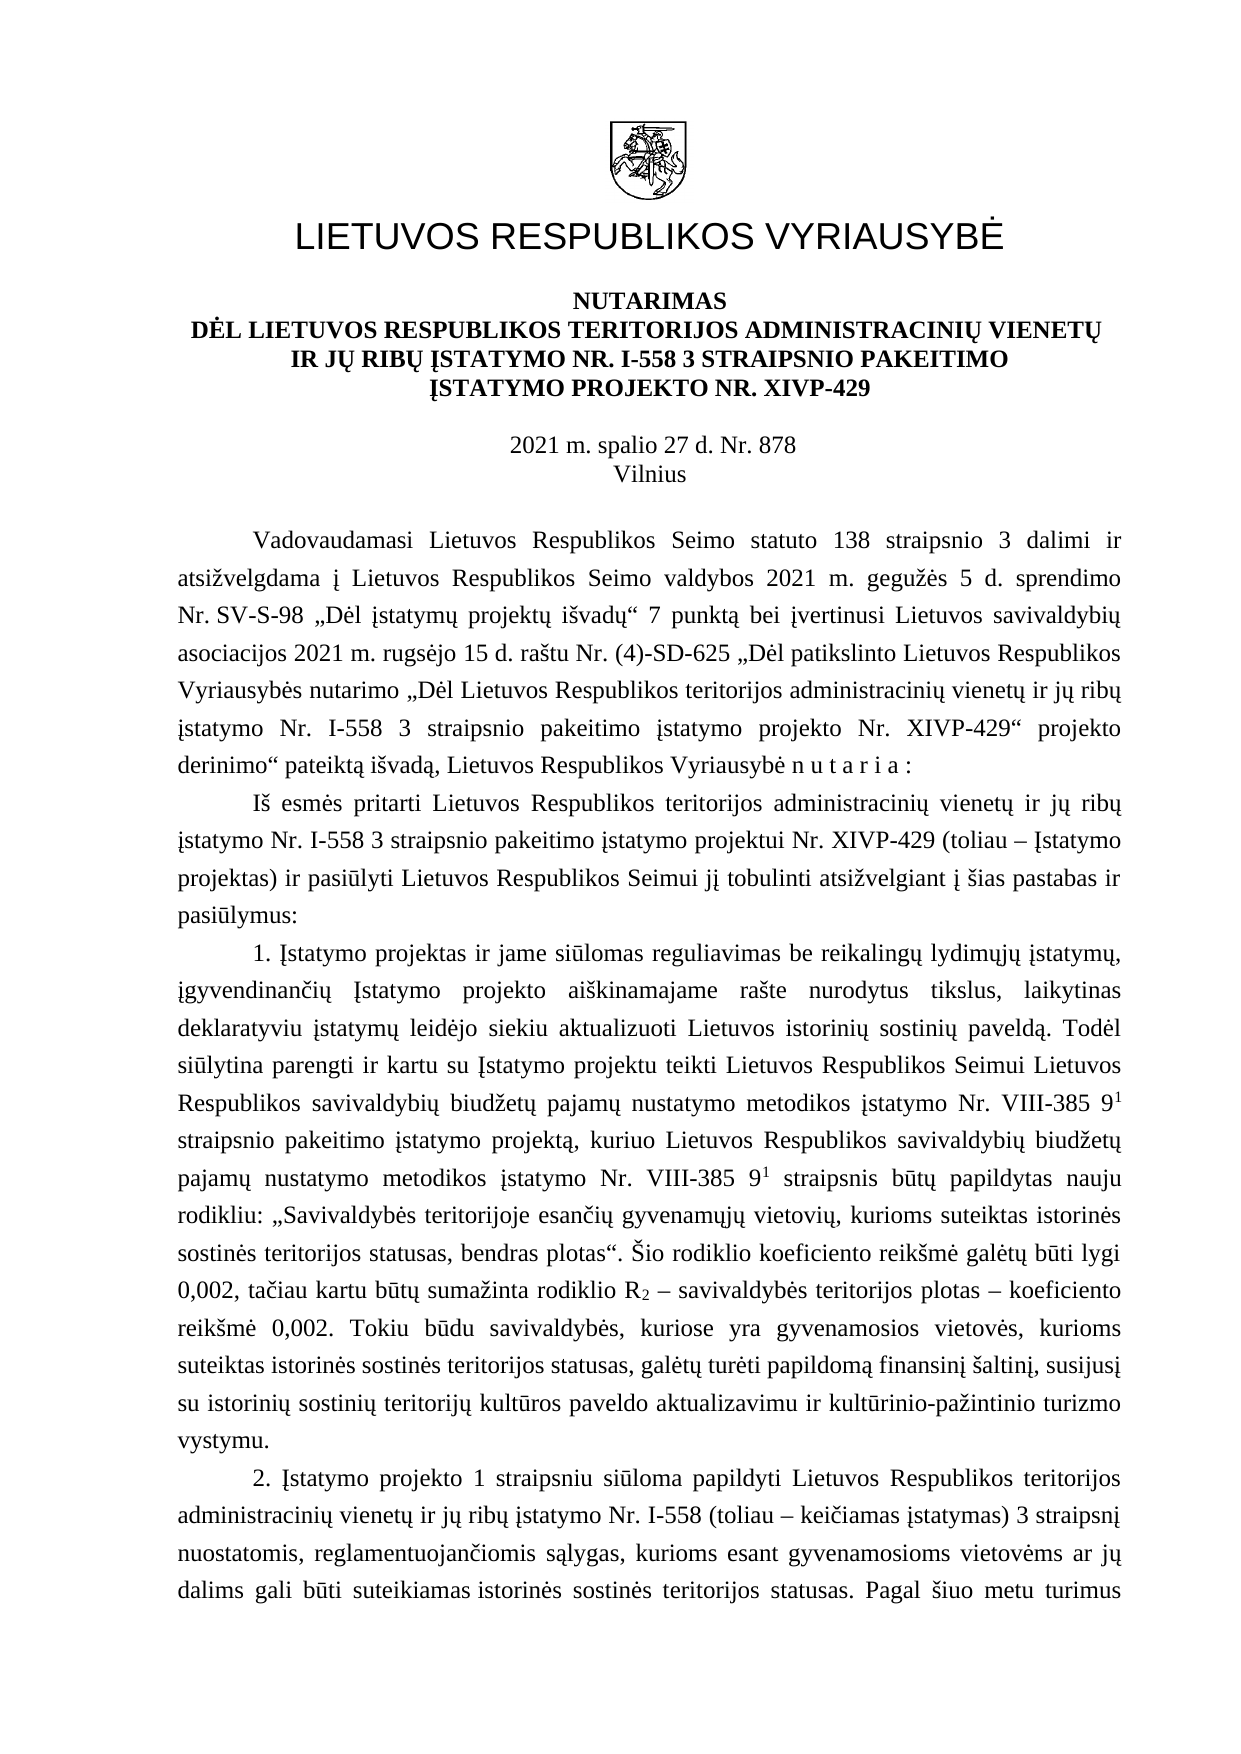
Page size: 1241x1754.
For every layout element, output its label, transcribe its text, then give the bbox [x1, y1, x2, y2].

text Vilnius [177, 459, 1122, 488]
text Iš esmės pritarti Lietuvos Respublikos teritorijos administracinių vienetų ir jų ribų įstatymo Nr. I-558 3 straipsnio pakeitimo įstatymo projektui Nr. XIVP-429 (toliau – Įstatymo projektas) ir pasiūlyti Lietuvos Respublikos Seimui jį tobulinti atsižvelgiant į šias pastabas ir pasiūlymus: [177, 779, 1122, 929]
text 2021 m. spalio 27 d. Nr. 878 [177, 430, 1122, 459]
text Vadovaudamasi Lietuvos Respublikos Seimo statuto 138 straipsnio 3 dalimi ir atsižvelgdama į Lietuvos Respublikos Seimo valdybos 2021 m. gegužės 5 d. sprendimo Nr. SV‑S‑98 „Dėl įstatymų projektų išvadų“ 7 punktą bei įvertinusi Lietuvos savivaldybių asociacijos 2021 m. rugsėjo 15 d. raštu Nr. (4)-SD-625 „Dėl patikslinto Lietuvos Respublikos Vyriausybės nutarimo „Dėl Lietuvos Respublikos teritorijos administracinių vienetų ir jų ribų įstatymo Nr. I-558 3 straipsnio pakeitimo įstatymo projekto Nr. XIVP-429“ projekto derinimo“ pateiktą išvadą, Lietuvos Respublikos Vyriausybė nutaria: [177, 516, 1122, 779]
text ir jų ribų įstatymo Nr. I-558 3 straipsnio pakeitimo [177, 344, 1122, 373]
text 1. Įstatymo projektas ir jame siūlomas reguliavimas be reikalingų lydimųjų įstatymų, įgyvendinančių Įstatymo projekto aiškinamajame rašte nurodytus tikslus, laikytinas deklaratyviu įstatymų leidėjo siekiu aktualizuoti Lietuvos istorinių sostinių paveldą. Todėl siūlytina parengti ir kartu su Įstatymo projektu teikti Lietuvos Respublikos Seimui Lietuvos Respublikos savivaldybių biudžetų pajamų nustatymo metodikos įstatymo Nr. VIII-385 91 straipsnio pakeitimo įstatymo projektą, kuriuo Lietuvos Respublikos savivaldybių biudžetų pajamų nustatymo metodikos įstatymo Nr. VIII-385 91 straipsnis būtų papildytas nauju rodikliu: „Savivaldybės teritorijoje esančių gyvenamųjų vietovių, kurioms suteiktas istorinės sostinės teritorijos statusas, bendras plotas“. Šio rodiklio koeficiento reikšmė galėtų būti lygi 0,002, tačiau kartu būtų sumažinta rodiklio R2 – savivaldybės teritorijos plotas – koeficiento reikšmė 0,002. Tokiu būdu savivaldybės, kuriose yra gyvenamosios vietovės, kurioms suteiktas istorinės sostinės teritorijos statusas, galėtų turėti papildomą finansinį šaltinį, susijusį su istorinių sostinių teritorijų kultūros paveldo aktualizavimu ir kultūrinio-pažintinio turizmo vystymu. [177, 929, 1122, 1454]
text įstatymo projekto Nr. XIVP-429 [177, 373, 1122, 401]
text nutarimas [177, 286, 1122, 315]
text dėl Lietuvos Respublikos teritorijos administracinių vienetų [177, 315, 1122, 344]
text Lietuvos Respublikos Vyriausybė [177, 214, 1122, 258]
text 2. Įstatymo projekto 1 straipsniu siūloma papildyti Lietuvos Respublikos teritorijos administracinių vienetų ir jų ribų įstatymo Nr. I-558 (toliau – keičiamas įstatymas) 3 straipsnį nuostatomis, reglamentuojančiomis sąlygas, kurioms esant gyvenamosioms vietovėms ar jų dalims gali būti suteikiamas istorinės sostinės teritorijos statusas. Pagal šiuo metu turimus [177, 1454, 1122, 1604]
